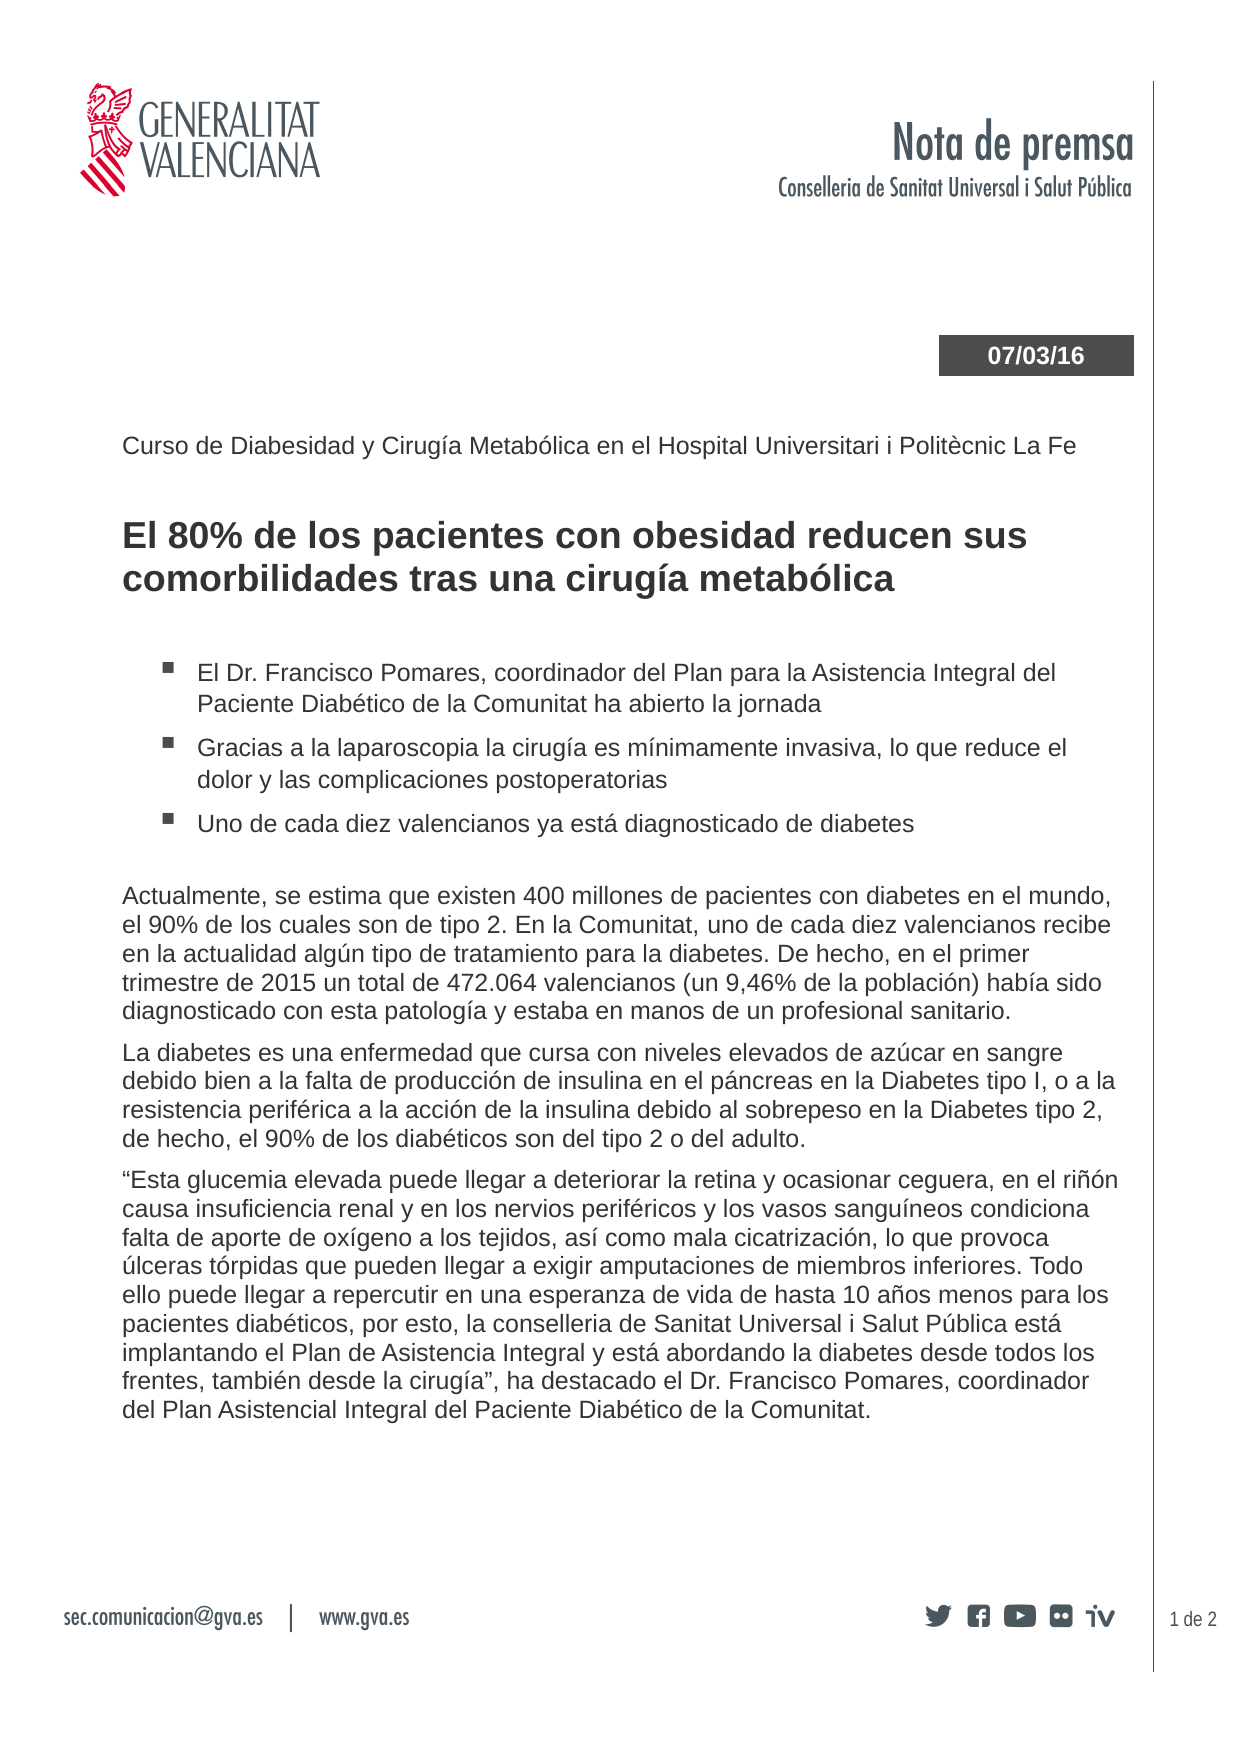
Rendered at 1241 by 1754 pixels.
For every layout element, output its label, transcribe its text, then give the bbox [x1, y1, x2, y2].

picture [0, 0, 1241, 278]
text La diabetes es una enfermedad que cursa con niveles elevados de azúcar en sangre debido bien a la falta de producción de insulina en el páncreas en la Diabetes tipo I, o a la resistencia periférica a la acción de la insulina debido al sobrepeso en la Diabetes tipo 2, de hecho, el 90% de los diabéticos son del tipo 2 o del adulto. [122, 1038, 1123, 1153]
text El 80% de los pacientes con obesidad reducen sus comorbilidades tras una cirugía metabólica [122, 513, 1123, 600]
list El Dr. Francisco Pomares, coordinador del Plan para la Asistencia Integral del Paciente Diabético de la Comunitat ha abierto la jornada [159, 655, 1123, 718]
table_header [122, 335, 939, 375]
list Uno de cada diez valencianos ya está diagnosticado de diabetes [159, 806, 1123, 840]
text Curso de Diabesidad y Cirugía Metabólica en el Hospital Universitari i Politècnic La Fe [122, 431, 1123, 460]
table_header 03/07/16 [940, 336, 1133, 375]
text Actualmente, se estima que existen 400 millones de pacientes con diabetes en el mundo, el 90% de los cuales son de tipo 2. En la Comunitat, uno de cada diez valencianos recibe en la actualidad algún tipo de tratamiento para la diabetes. De hecho, en el primer trimestre de 2015 un total de 472.064 valencianos (un 9,46% de la población) había sido diagnosticado con esta patología y estaba en manos de un profesional sanitario. [122, 881, 1123, 1025]
text “Esta glucemia elevada puede llegar a deteriorar la retina y ocasionar ceguera, en el riñón causa insuficiencia renal y en los nervios periféricos y los vasos sanguíneos condiciona falta de aporte de oxígeno a los tejidos, así como mala cicatrización, lo que provoca úlceras tórpidas que pueden llegar a exigir amputaciones de miembros inferiores. Todo ello puede llegar a repercutir en una esperanza de vida de hasta 10 años menos para los pacientes diabéticos, por esto, la conselleria de Sanitat Universal i Salut Pública está implantando el Plan de Asistencia Integral y está abordando la diabetes desde todos los frentes, también desde la cirugía”, ha destacado el Dr. Francisco Pomares, coordinador del Plan Asistencial Integral del Paciente Diabético de la Comunitat. [122, 1165, 1123, 1424]
picture [0, 1582, 1241, 1754]
list Gracias a la laparoscopia la cirugía es mínimamente invasiva, lo que reduce el dolor y las complicaciones postoperatorias [159, 731, 1123, 793]
